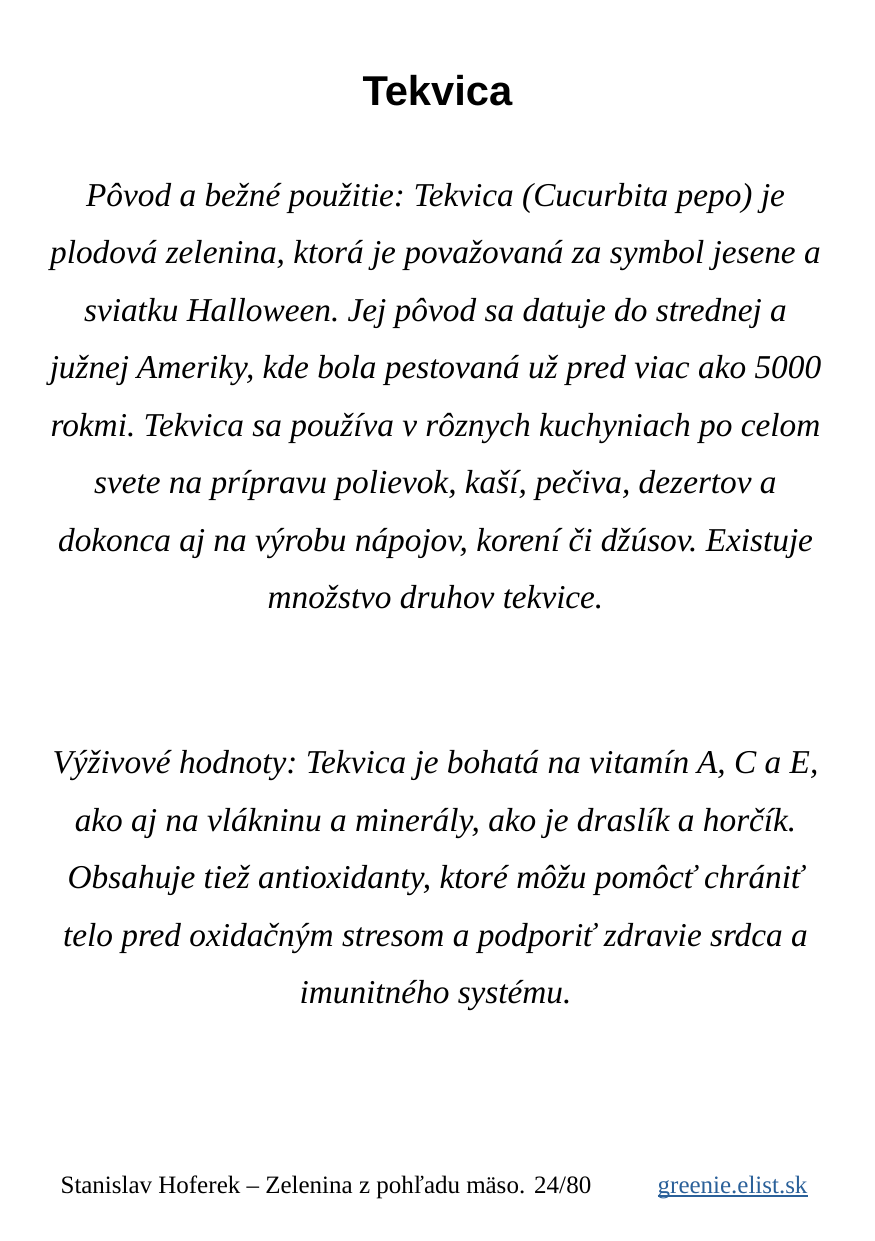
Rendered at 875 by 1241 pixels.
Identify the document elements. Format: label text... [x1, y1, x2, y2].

subtitle Tekvica [41, 66, 833, 114]
text Pôvod a bežné použitie: Tekvica (Cucurbita pepo) je plodová zelenina, ktorá je považovaná za symbol jesene a sviatku Halloween. Jej pôvod sa datuje do strednej a južnej Ameriky, kde bola pestovaná už pred viac ako 5000 rokmi. Tekvica sa používa v rôznych kuchyniach po celom svete na prípravu polievok, kaší, pečiva, dezertov a dokonca aj na výrobu nápojov, korení či džúsov. Existuje množstvo druhov tekvice. [41, 175, 833, 616]
text Výživové hodnoty: Tekvica je bohatá na vitamín A, C a E, ako aj na vlákninu a minerály, ako je draslík a horčík. Obsahuje tiež antioxidanty, ktoré môžu pomôcť chrániť telo pred oxidačným stresom a podporiť zdravie srdca a imunitného systému. [41, 743, 833, 1011]
